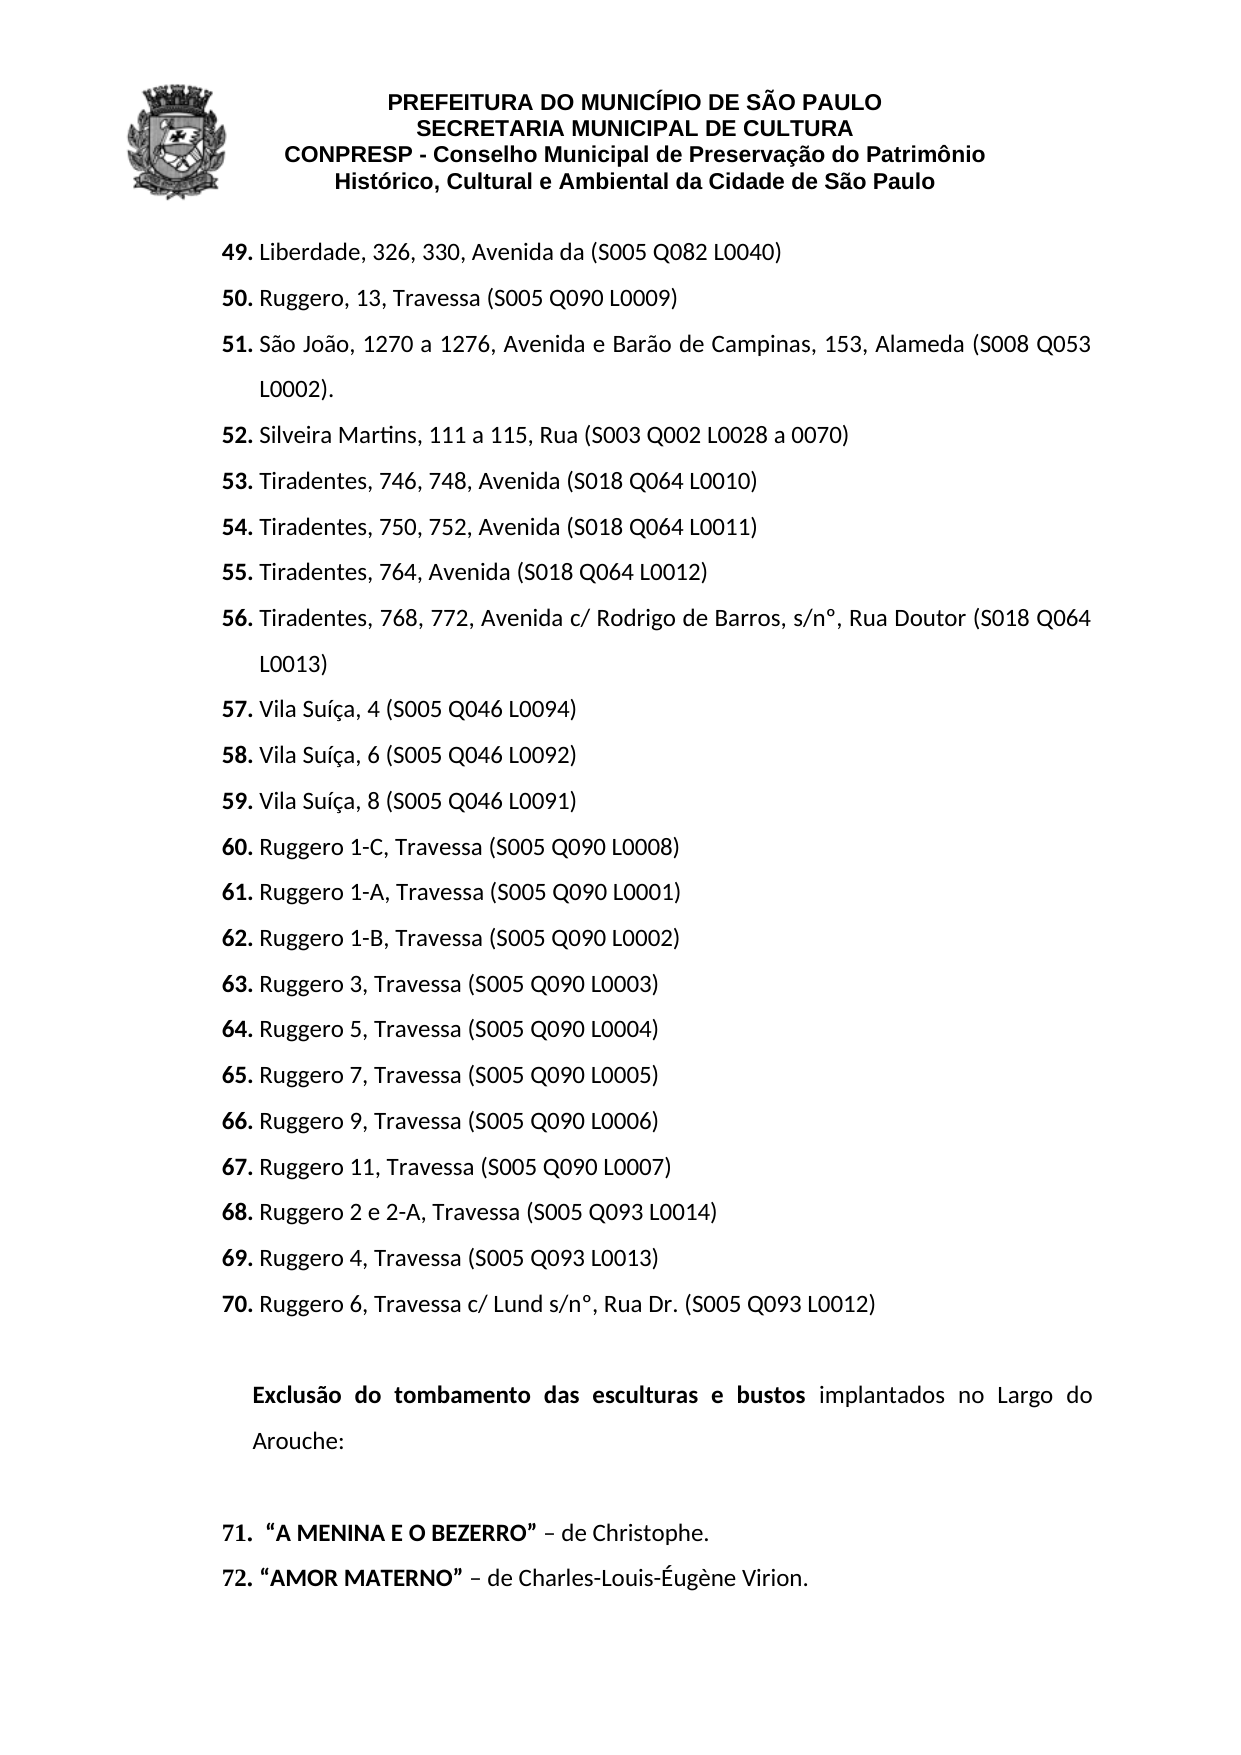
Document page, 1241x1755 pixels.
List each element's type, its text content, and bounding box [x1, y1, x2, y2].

list Ruggero 1-A, Travessa (S005 Q090 L0001) [222, 876, 1093, 907]
list Tiradentes, 764, Avenida (S018 Q064 L0012) [222, 556, 1093, 587]
list Vila Suíça, 6 (S005 Q046 L0092) [222, 739, 1093, 770]
list “AMOR MATERNO” – de Charles-Louis-Éugène Virion. [222, 1562, 1093, 1593]
list Ruggero 1-B, Travessa (S005 Q090 L0002) [222, 922, 1093, 953]
list Tiradentes, 768, 772, Avenida c/ Rodrigo de Barros, s/nº, Rua Doutor (S018 Q064 L0013) [222, 602, 1093, 678]
list Ruggero 4, Travessa (S005 Q093 L0013) [222, 1242, 1093, 1273]
list Ruggero 2 e 2-A, Travessa (S005 Q093 L0014) [222, 1197, 1093, 1227]
list Ruggero 5, Travessa (S005 Q090 L0004) [222, 1014, 1093, 1044]
list Ruggero 11, Travessa (S005 Q090 L0007) [222, 1151, 1093, 1181]
list Ruggero 3, Travessa (S005 Q090 L0003) [222, 968, 1093, 998]
list São João, 1270 a 1276, Avenida e Barão de Campinas, 153, Alameda (S008 Q053 L0002). [222, 328, 1093, 404]
list Ruggero 9, Travessa (S005 Q090 L0006) [222, 1105, 1093, 1136]
list Tiradentes, 746, 748, Avenida (S018 Q064 L0010) [222, 465, 1093, 495]
list Ruggero, 13, Travessa (S005 Q090 L0009) [222, 282, 1093, 312]
list Tiradentes, 750, 752, Avenida (S018 Q064 L0011) [222, 511, 1093, 541]
list Liberdade, 326, 330, Avenida da (S005 Q082 L0040) [222, 236, 1093, 267]
list Ruggero 1-C, Travessa (S005 Q090 L0008) [222, 831, 1093, 861]
list “A MENINA E O BEZERRO” – de Christophe. [222, 1517, 1093, 1547]
list Vila Suíça, 4 (S005 Q046 L0094) [222, 693, 1093, 724]
list Ruggero 7, Travessa (S005 Q090 L0005) [222, 1059, 1093, 1090]
list Ruggero 6, Travessa c/ Lund s/nº, Rua Dr. (S005 Q093 L0012) [222, 1288, 1093, 1318]
text Exclusão do tombamento das esculturas e bustos implantados no Largo do Arouche: [252, 1379, 1093, 1456]
list Vila Suíça, 8 (S005 Q046 L0091) [222, 785, 1093, 816]
list Silveira Martins, 111 a 115, Rua (S003 Q002 L0028 a 0070) [222, 419, 1093, 450]
